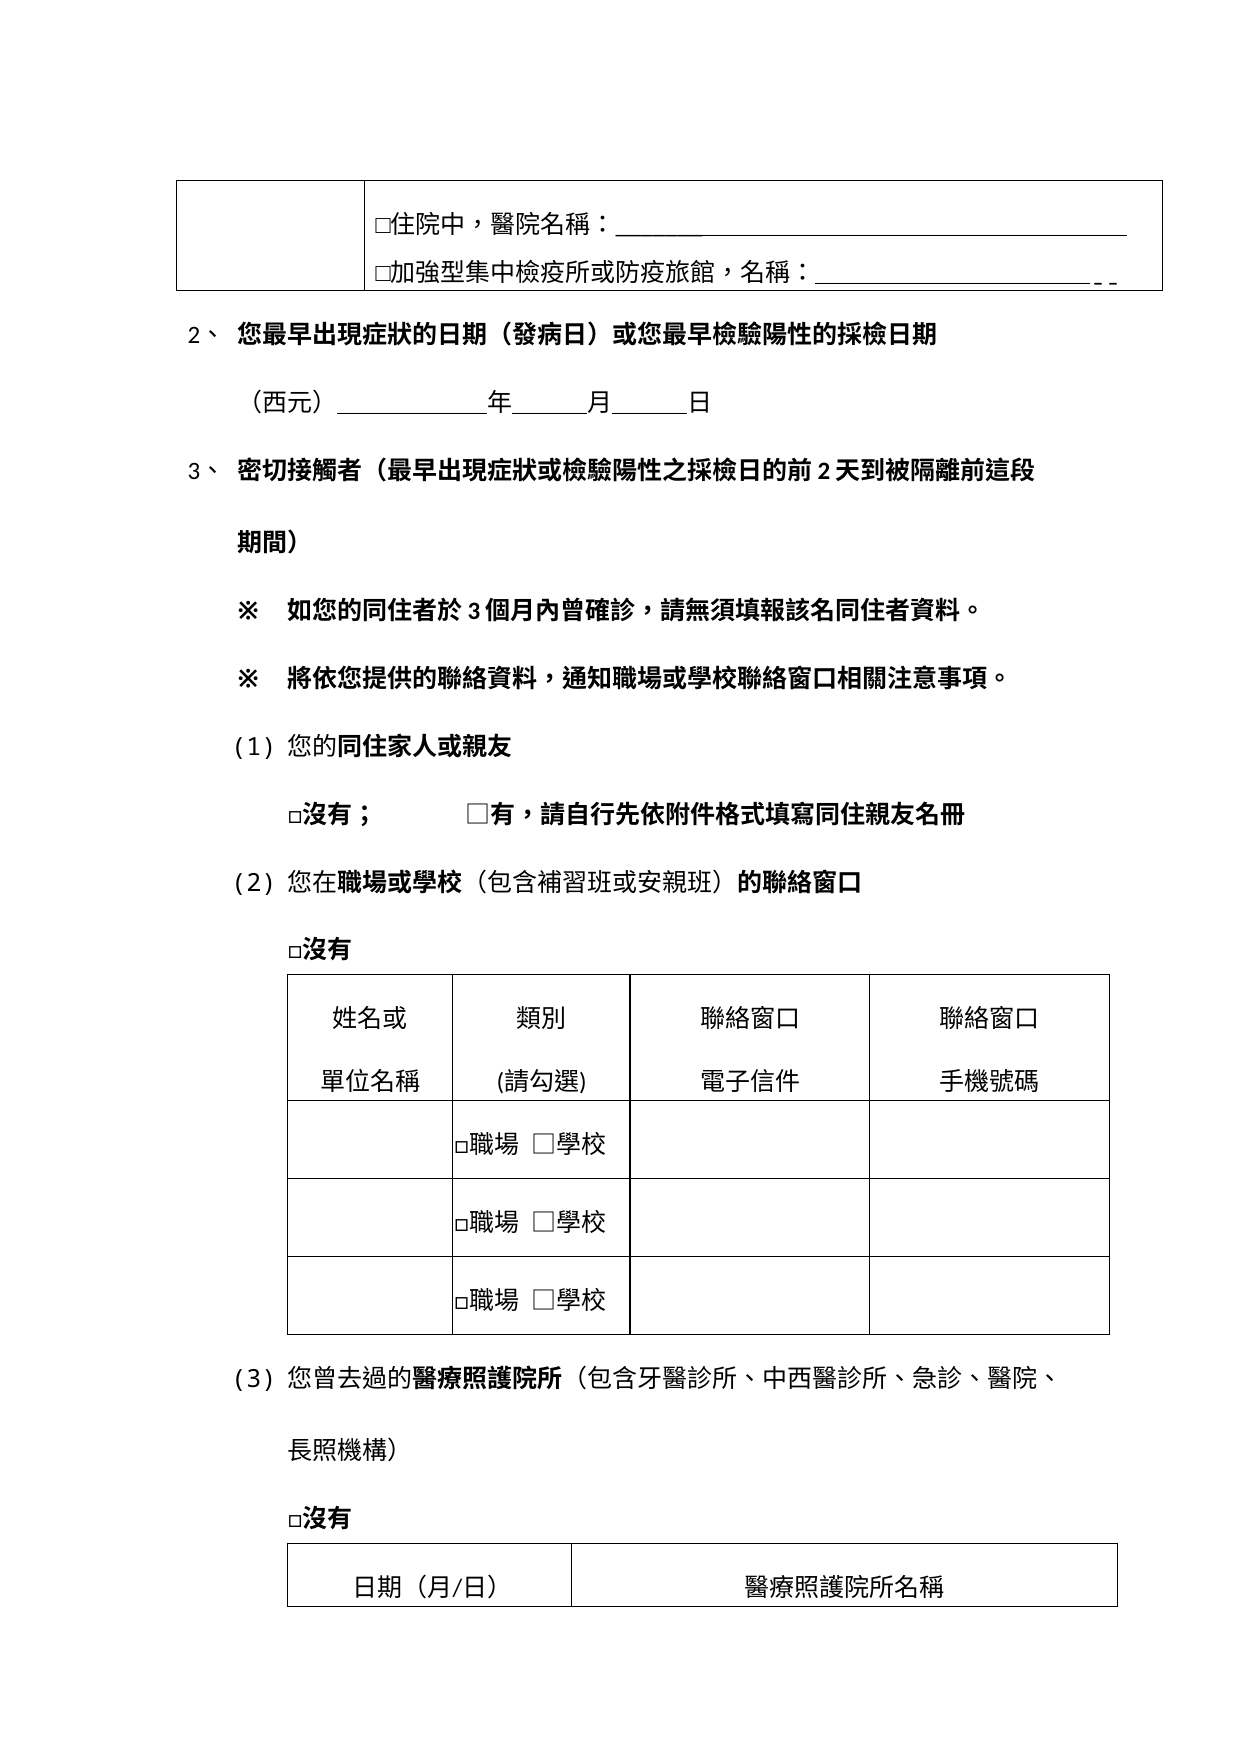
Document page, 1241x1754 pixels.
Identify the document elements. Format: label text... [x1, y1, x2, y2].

list 密切接觸者（最早出現症狀或檢驗陽性之採檢日的前2天到被隔離前這段期間） [187, 427, 1053, 561]
table_cell [870, 1101, 1109, 1178]
text ※ 如您的同住者於3個月內曾確診，請無須填報該名同住者資料。 [237, 567, 1053, 629]
table_header 日期（月/日） [288, 1544, 571, 1606]
table_cell [288, 1179, 452, 1256]
table_header 類別 (請勾選) [453, 975, 629, 1100]
table_cell [288, 1101, 452, 1178]
text □沒有； □有，請自行先依附件格式填寫同住親友名冊 [287, 771, 1053, 833]
table_cell [631, 1257, 869, 1334]
table_cell □職場 □學校 [453, 1101, 629, 1178]
list 您在職場或學校（包含補習班或安親班）的聯絡窗口 [276, 838, 1053, 901]
text （西元）＿＿＿＿＿＿年＿＿＿月＿＿＿日 [187, 359, 1053, 422]
table_cell □職場 □學校 [453, 1257, 629, 1334]
list 您曾去過的醫療照護院所（包含牙醫診所、中西醫診所、急診、醫院、長照機構） [276, 1335, 1053, 1469]
text ※ 將依您提供的聯絡資料，通知職場或學校聯絡窗口相關注意事項。 [237, 635, 1053, 697]
table_cell □住院中，醫院名稱：_______＿＿＿＿＿＿＿＿＿＿＿＿＿＿＿＿＿ □加強型集中檢疫所或防疫旅館，名稱：＿＿＿＿＿＿＿＿＿＿＿ˍˍ [365, 181, 1162, 290]
table_header 醫療照護院所名稱 [572, 1544, 1117, 1606]
table_cell [870, 1179, 1109, 1256]
table_header 聯絡窗口 手機號碼 [870, 975, 1109, 1100]
table_cell □職場 □學校 [453, 1179, 629, 1256]
list 您的同住家人或親友 [276, 703, 1053, 765]
table_cell [288, 1257, 452, 1334]
table_cell [870, 1257, 1109, 1334]
table_cell [177, 181, 364, 290]
table_cell [631, 1179, 869, 1256]
text □沒有 [287, 906, 1053, 969]
text □沒有 [287, 1475, 1053, 1537]
table_cell [631, 1101, 869, 1178]
list 您最早出現症狀的日期（發病日）或您最早檢驗陽性的採檢日期 [187, 291, 1053, 354]
table_header 姓名或 單位名稱 [288, 975, 452, 1100]
table_header 聯絡窗口 電子信件 [631, 975, 869, 1100]
